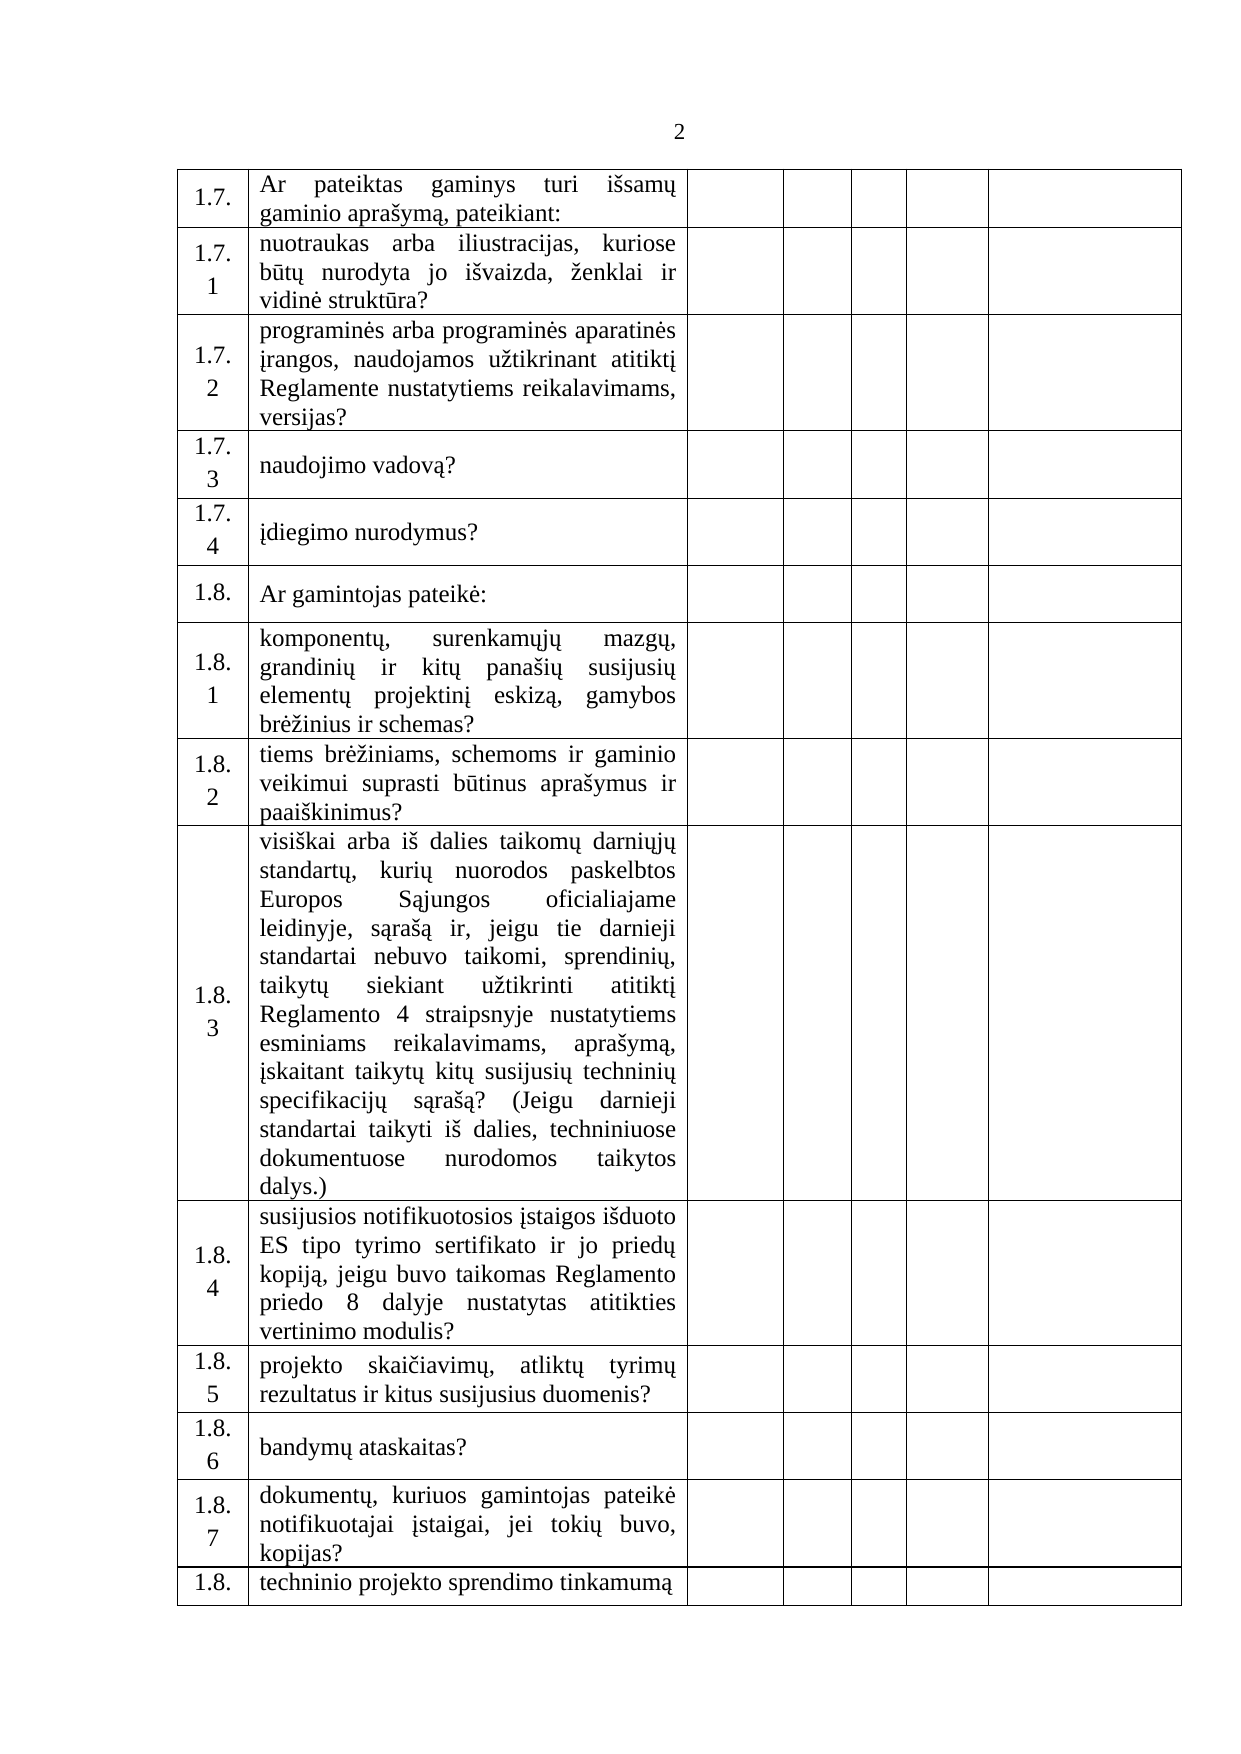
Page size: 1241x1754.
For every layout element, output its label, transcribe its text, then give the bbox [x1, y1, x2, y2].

table_cell naudojimo vadovą? [249, 431, 687, 497]
table_cell [784, 1413, 851, 1479]
table_cell [688, 739, 783, 825]
table_cell [852, 431, 906, 497]
table_cell [784, 826, 851, 1200]
table_cell tiems brėžiniams, schemoms ir gaminio veikimui suprasti būtinus aprašymus ir paaiškinimus? [249, 739, 687, 825]
table_cell [852, 1480, 906, 1566]
table_cell [852, 228, 906, 314]
table_cell įdiegimo nurodymus? [249, 499, 687, 564]
table_cell dokumentų, kuriuos gamintojas pateikė notifikuotajai įstaigai, jei tokių buvo, kopijas? [249, 1480, 687, 1566]
table_cell [989, 431, 1181, 497]
table_cell [688, 1413, 783, 1479]
table_cell [784, 170, 851, 227]
table_cell [784, 1201, 851, 1345]
table_cell [989, 228, 1181, 314]
table_cell 1.8. [178, 566, 248, 622]
table_cell [784, 315, 851, 430]
table_cell [852, 499, 906, 564]
table_cell [989, 826, 1181, 1200]
table_cell [784, 1480, 851, 1566]
table_cell programinės arba programinės aparatinės įrangos, naudojamos užtikrinant atitiktį Reglamente nustatytiems reikalavimams, versijas? [249, 315, 687, 430]
table_cell Ar pateiktas gaminys turi išsamų gaminio aprašymą, pateikiant: [249, 170, 687, 227]
table_cell [784, 1568, 851, 1605]
table_cell [907, 170, 988, 227]
table_cell 1.8.4 [178, 1201, 248, 1345]
table_cell [784, 739, 851, 825]
table_cell visiškai arba iš dalies taikomų darniųjų standartų, kurių nuorodos paskelbtos Europos Sąjungos oficialiajame leidinyje, sąrašą ir, jeigu tie darnieji standartai nebuvo taikomi, sprendinių, taikytų siekiant užtikrinti atitiktį Reglamento 4 straipsnyje nustatytiems esminiams reikalavimams, aprašymą, įskaitant taikytų kitų susijusių techninių specifikacijų sąrašą? (Jeigu darnieji standartai taikyti iš dalies, techniniuose dokumentuose nurodomos taikytos dalys.) [249, 826, 687, 1200]
table_cell [688, 315, 783, 430]
table_cell [784, 431, 851, 497]
table_cell [907, 566, 988, 622]
table_cell [989, 499, 1181, 564]
table_cell [784, 1346, 851, 1412]
table_cell [688, 1480, 783, 1566]
table_cell [688, 1346, 783, 1412]
table_cell 1.7.3 [178, 431, 248, 497]
table_cell 1.8.2 [178, 739, 248, 825]
table_cell [688, 826, 783, 1200]
table_cell [907, 1413, 988, 1479]
table_cell [688, 1201, 783, 1345]
table_cell [852, 1568, 906, 1605]
table_cell [989, 1346, 1181, 1412]
table_cell [852, 1201, 906, 1345]
table_cell [989, 1480, 1181, 1566]
table_cell [907, 1568, 988, 1605]
table_cell [784, 566, 851, 622]
table_cell [688, 431, 783, 497]
table_cell [784, 228, 851, 314]
table_cell [989, 739, 1181, 825]
table_cell [907, 228, 988, 314]
table_cell [852, 826, 906, 1200]
table_cell [784, 499, 851, 564]
table_cell 1.8.3 [178, 826, 248, 1200]
table_cell 1.8.1 [178, 623, 248, 738]
table_cell [989, 1568, 1181, 1605]
table_cell techninio projekto sprendimo tinkamumą [249, 1568, 687, 1605]
table_cell [688, 499, 783, 564]
table_cell 1.7. [178, 170, 248, 227]
table_cell 1.8.5 [178, 1346, 248, 1412]
table_cell [852, 170, 906, 227]
table_cell [907, 431, 988, 497]
table_cell [989, 1201, 1181, 1345]
table_cell projekto skaičiavimų, atliktų tyrimų rezultatus ir kitus susijusius duomenis? [249, 1346, 687, 1412]
table_cell [852, 566, 906, 622]
table_cell [688, 228, 783, 314]
table_cell [989, 566, 1181, 622]
table_cell [907, 1480, 988, 1566]
table_cell 1.8.6 [178, 1413, 248, 1479]
table_cell [989, 1413, 1181, 1479]
table_cell susijusios notifikuotosios įstaigos išduoto ES tipo tyrimo sertifikato ir jo priedų kopiją, jeigu buvo taikomas Reglamento priedo 8 dalyje nustatytas atitikties vertinimo modulis? [249, 1201, 687, 1345]
table_cell Ar gamintojas pateikė: [249, 566, 687, 622]
table_cell [852, 623, 906, 738]
table_cell 1.8.7 [178, 1480, 248, 1566]
table_cell bandymų ataskaitas? [249, 1413, 687, 1479]
table_cell [989, 315, 1181, 430]
table_cell [907, 739, 988, 825]
table_cell [688, 170, 783, 227]
table_cell [989, 623, 1181, 738]
table_cell 1.7.1 [178, 228, 248, 314]
table_cell komponentų, surenkamųjų mazgų, grandinių ir kitų panašių susijusių elementų projektinį eskizą, gamybos brėžinius ir schemas? [249, 623, 687, 738]
table_cell 1.8. [178, 1568, 248, 1605]
table_cell 1.7.2 [178, 315, 248, 430]
table_cell nuotraukas arba iliustracijas, kuriose būtų nurodyta jo išvaizda, ženklai ir vidinė struktūra? [249, 228, 687, 314]
table_cell [852, 1346, 906, 1412]
table_cell [688, 566, 783, 622]
table_cell [688, 1568, 783, 1605]
table_cell [907, 1201, 988, 1345]
table_cell [907, 1346, 988, 1412]
table_cell [907, 315, 988, 430]
table_cell 1.7.4 [178, 499, 248, 564]
table_cell [784, 623, 851, 738]
table_cell [852, 315, 906, 430]
table_cell [852, 1413, 906, 1479]
table_cell [852, 739, 906, 825]
table_cell [907, 623, 988, 738]
table_cell [907, 826, 988, 1200]
table_cell [907, 499, 988, 564]
table_cell [688, 623, 783, 738]
table_cell [989, 170, 1181, 227]
